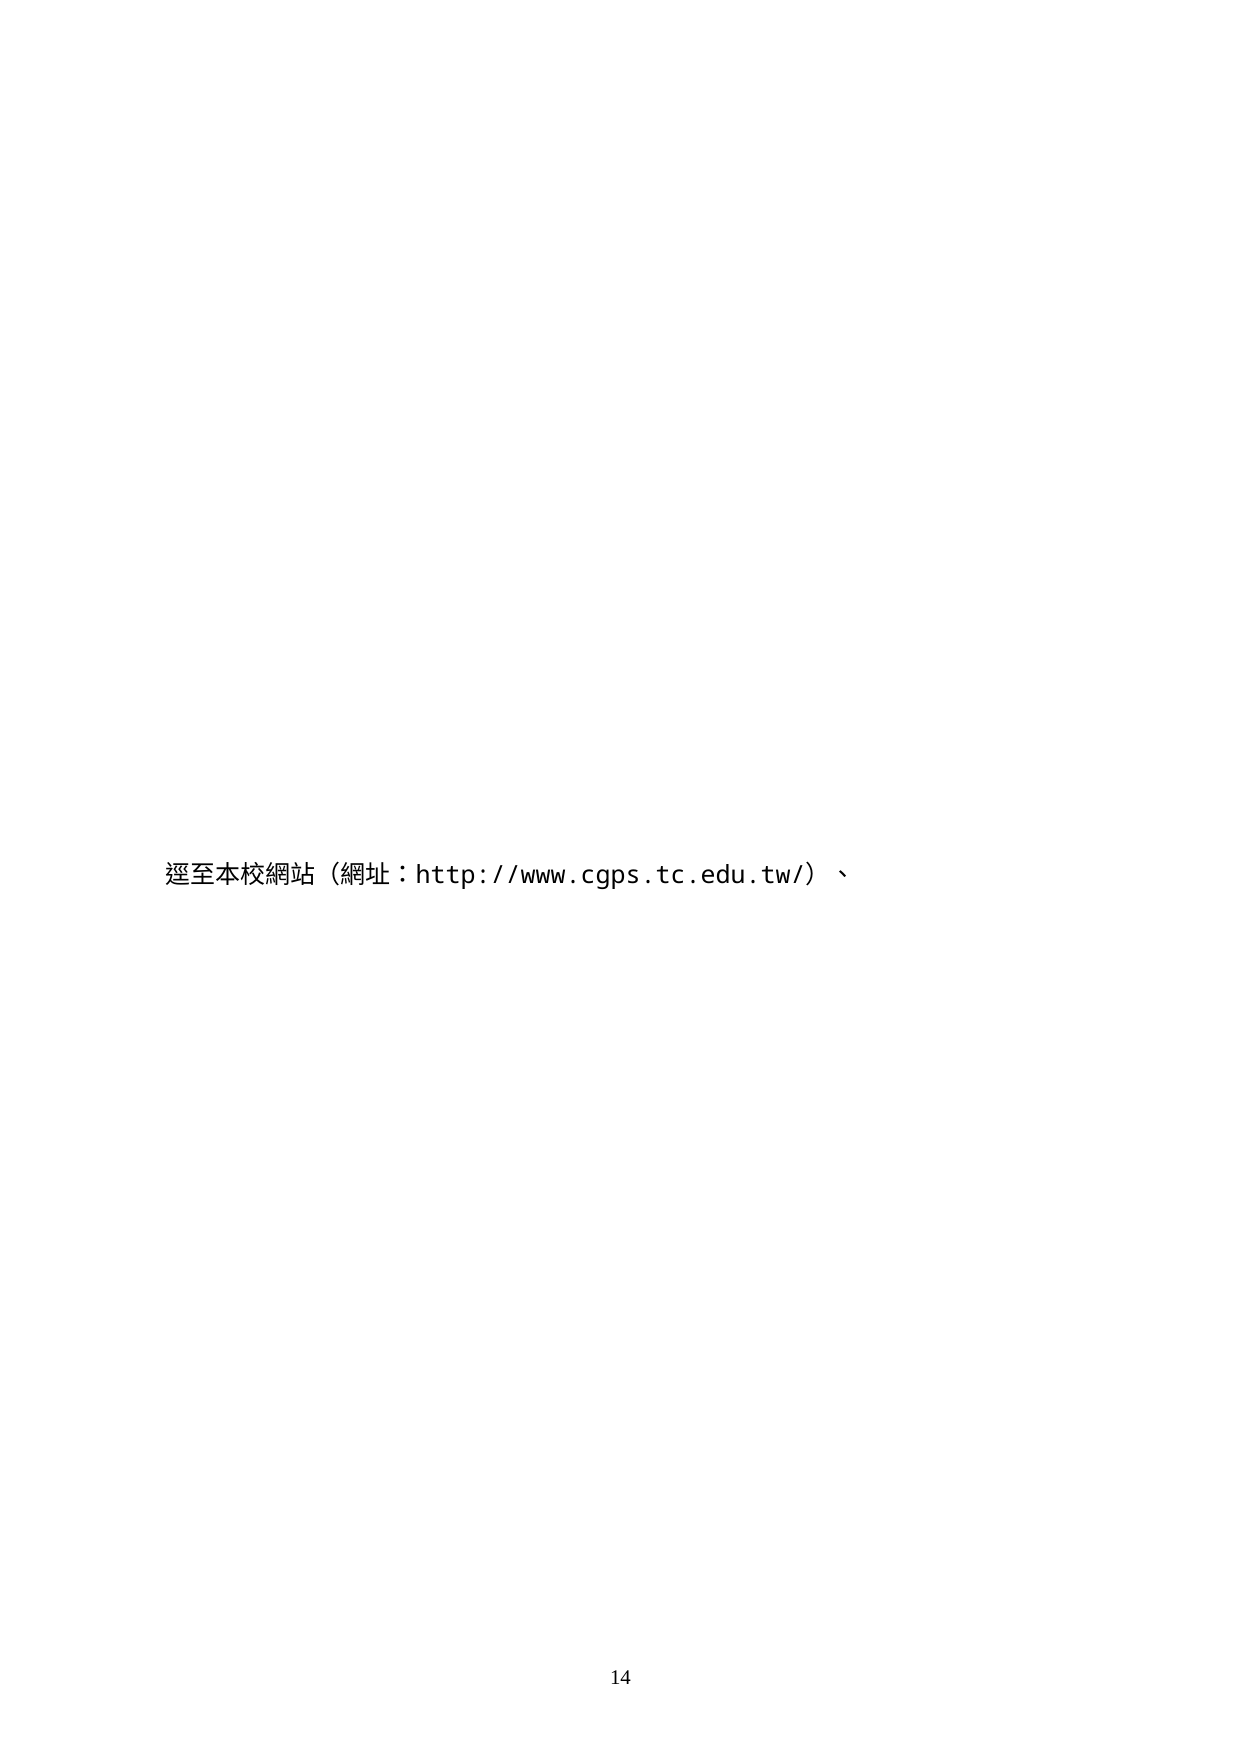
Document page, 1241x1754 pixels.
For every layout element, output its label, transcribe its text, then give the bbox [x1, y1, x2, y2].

text 逕至本校網站（網址：http://www.cgps.tc.edu.tw/）、 [165, 831, 1134, 893]
